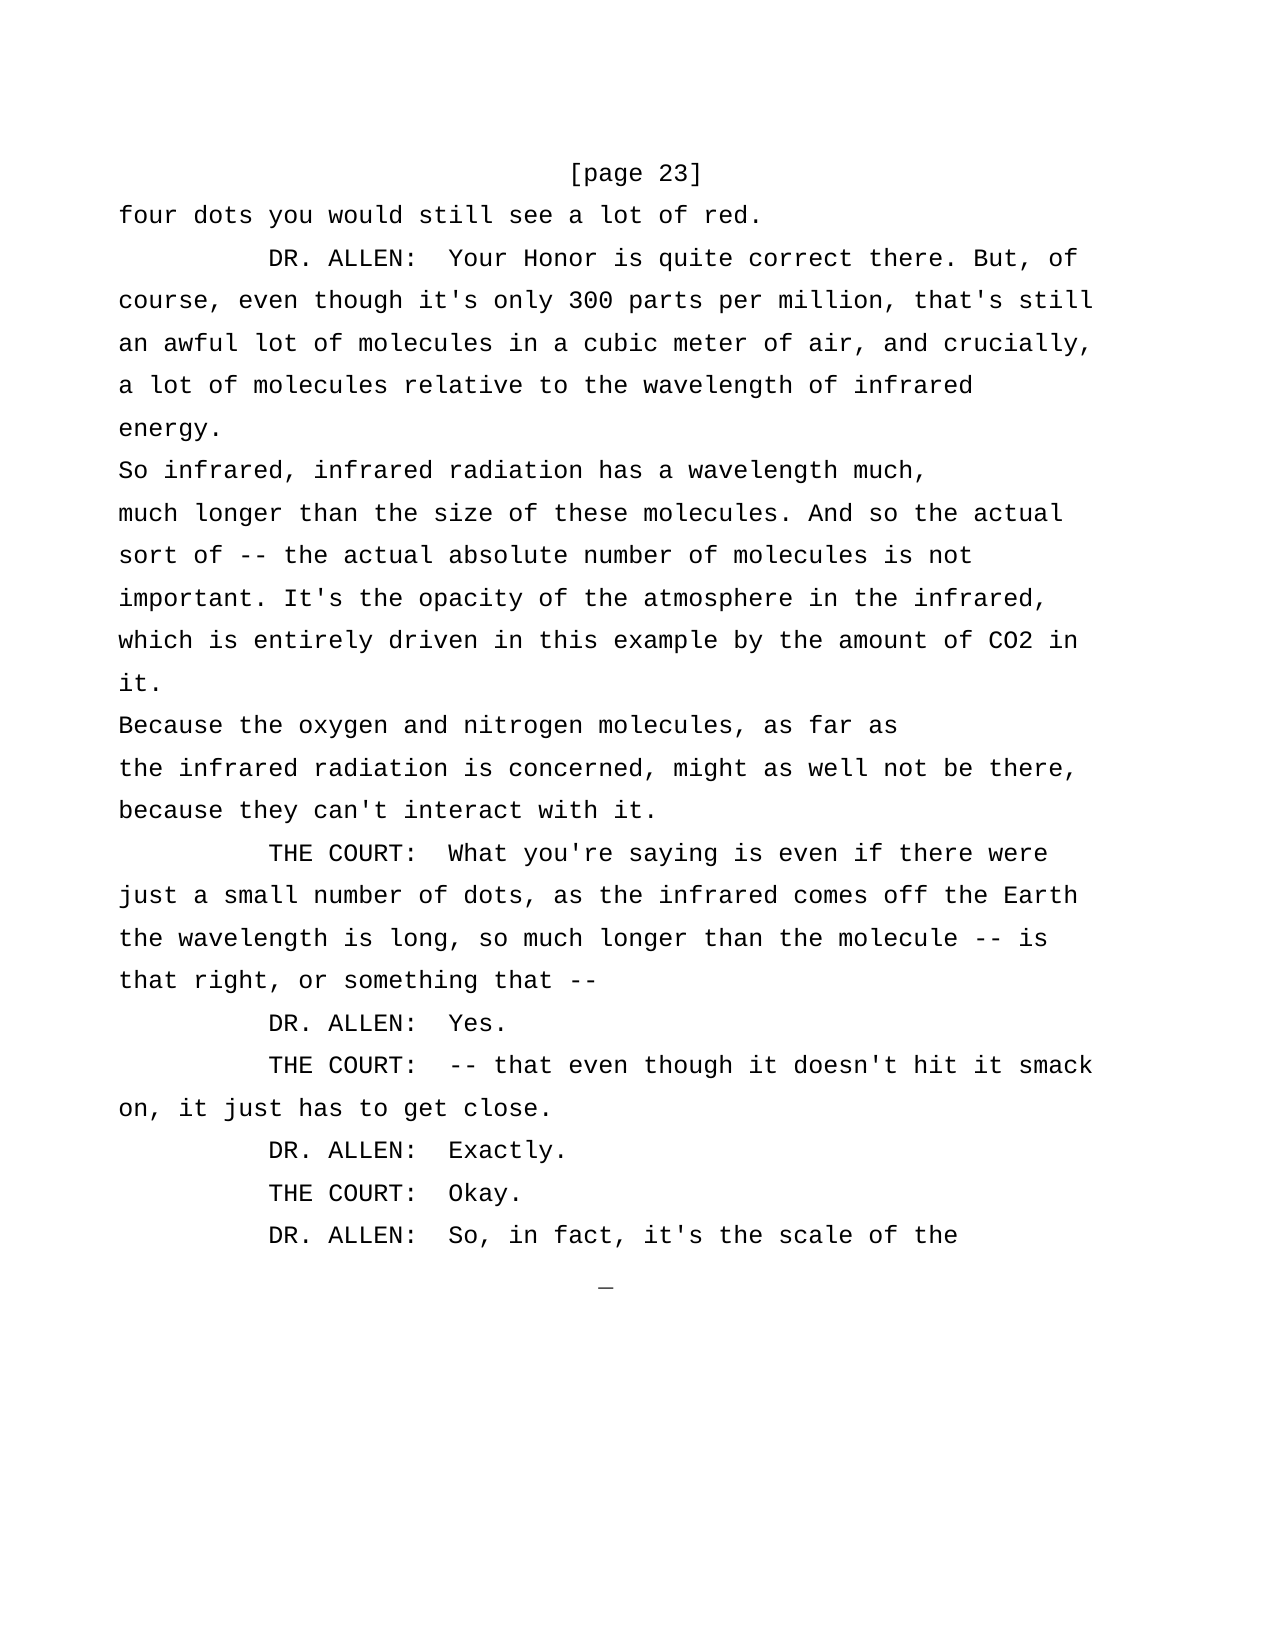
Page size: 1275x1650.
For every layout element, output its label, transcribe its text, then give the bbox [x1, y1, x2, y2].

text THE COURT: What you're saying is even if there were [118, 841, 1157, 869]
text a lot of molecules relative to the wavelength of infrared [118, 373, 1157, 401]
text four dots you would still see a lot of red. [118, 203, 1157, 231]
text on, it just has to get close. [118, 1096, 1157, 1124]
text the infrared radiation is concerned, might as well not be there, [118, 756, 1157, 784]
text DR. ALLEN: So, in fact, it's the scale of the [118, 1223, 1157, 1251]
text the wavelength is long, so much longer than the molecule -- is [118, 926, 1157, 954]
text THE COURT: -- that even though it doesn't hit it smack [118, 1053, 1157, 1081]
text energy. [118, 416, 1157, 444]
text DR. ALLEN: Your Honor is quite correct there. But, of [118, 246, 1157, 274]
text it. [118, 671, 1157, 699]
text DR. ALLEN: Yes. [118, 1011, 1157, 1039]
text course, even though it's only 300 parts per million, that's still [118, 288, 1157, 316]
text that right, or something that -- [118, 968, 1157, 996]
text because they can't interact with it. [118, 798, 1157, 826]
text THE COURT: Okay. [118, 1181, 1157, 1209]
text just a small number of dots, as the infrared comes off the Earth [118, 883, 1157, 911]
text sort of -- the actual absolute number of molecules is not [118, 543, 1157, 571]
text [page 23] [118, 161, 1157, 189]
text much longer than the size of these molecules. And so the actual [118, 501, 1157, 529]
text important. It's the opacity of the atmosphere in the infrared, [118, 586, 1157, 614]
text Because the oxygen and nitrogen molecules, as far as [118, 713, 1157, 741]
text _ [118, 1266, 1157, 1294]
text which is entirely driven in this example by the amount of CO2 in [118, 628, 1157, 656]
text an awful lot of molecules in a cubic meter of air, and crucially, [118, 331, 1157, 359]
text DR. ALLEN: Exactly. [118, 1138, 1157, 1166]
text So infrared, infrared radiation has a wavelength much, [118, 458, 1157, 486]
